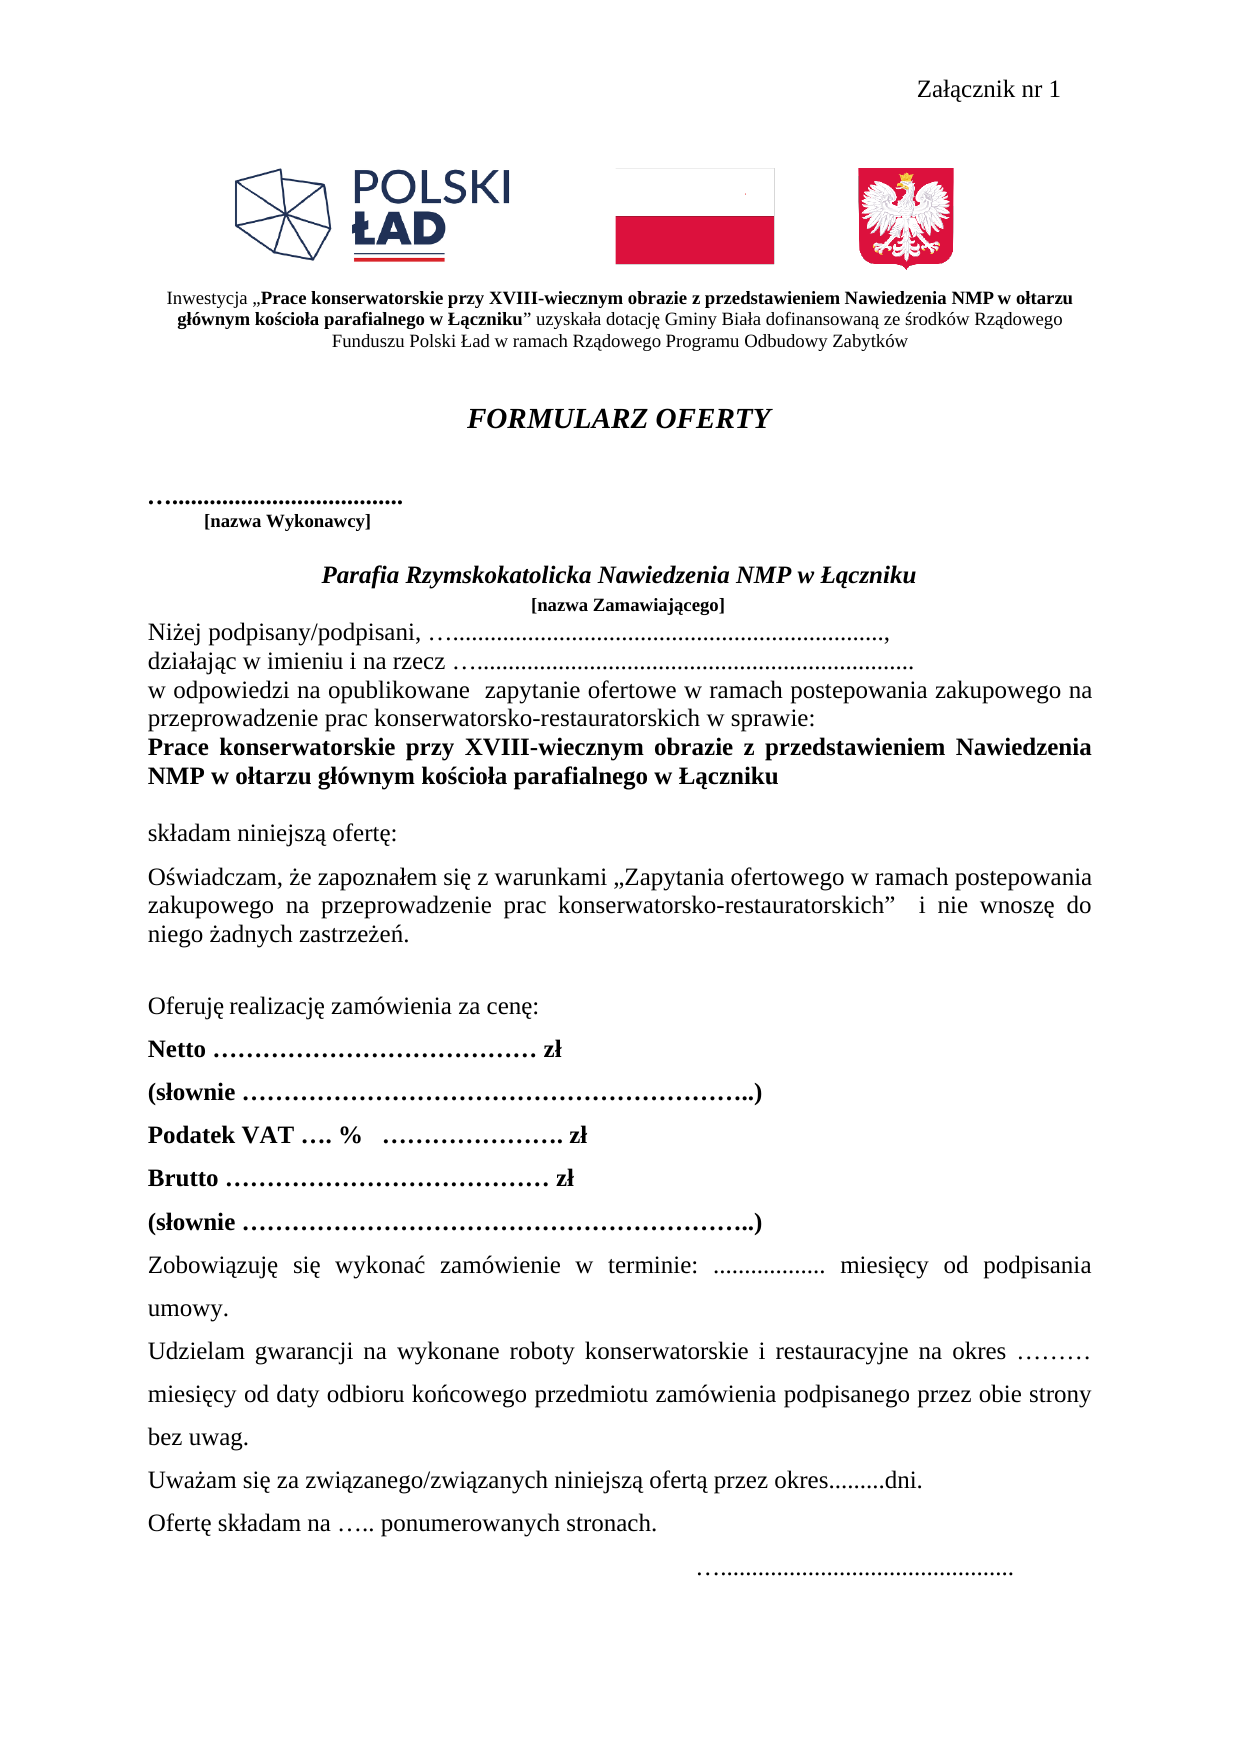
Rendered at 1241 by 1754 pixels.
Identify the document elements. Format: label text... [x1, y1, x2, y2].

text Podatek VAT …. % …………………. zł [148, 1120, 1093, 1149]
text Prace konserwatorskie przy XVIII-wiecznym obrazie z przedstawieniem Nawiedzenia NMP w ołtarzu głównym kościoła parafialnego w Łączniku [148, 732, 1093, 790]
text Inwestycja „Prace konserwatorskie przy XVIII-wiecznym obrazie z przedstawieniem Nawiedzenia NMP w ołtarzu głównym kościoła parafialnego w Łączniku” uzyskała dotację Gminy Biała dofinansowaną ze środków Rządowego Funduszu Polski Ład w ramach Rządowego Programu Odbudowy Zabytków [148, 287, 1093, 351]
text Zobowiązuję się wykonać zamówienie w terminie: .................. miesięcy od podpisania umowy. [148, 1250, 1093, 1322]
text [nazwa Wykonawcy] [148, 509, 1093, 531]
text (słownie ……………………………………………………..) [148, 1207, 1093, 1235]
text FORMULARZ OFERTY [148, 402, 1093, 435]
text Netto ………………………………… zł [148, 1034, 1093, 1063]
text Oświadczam, że zapoznałem się z warunkami „Zapytania ofertowego w ramach postepowania zakupowego na przeprowadzenie prac konserwatorsko-restauratorskich” i nie wnoszę do niego żadnych zastrzeżeń. [148, 862, 1093, 948]
text Oferuję realizację zamówienia za cenę: [148, 991, 1093, 1020]
text [nazwa Zamawiającego] [148, 588, 1093, 617]
text …..................................... [148, 481, 1093, 509]
text składam niniejszą ofertę: [148, 818, 1093, 847]
text Niżej podpisany/podpisani, …....................................................................., [148, 617, 1093, 646]
text Brutto ………………………………… zł [148, 1163, 1093, 1192]
text Załącznik nr 1 [148, 74, 1093, 103]
text Uważam się za związanego/związanych niniejszą ofertą przez okres.........dni. [148, 1465, 1093, 1494]
text Ofertę składam na ….. ponumerowanych stronach. [148, 1508, 1093, 1537]
text Udzielam gwarancji na wykonane roboty konserwatorskie i restauracyjne na okres ……… miesięcy od daty odbioru końcowego przedmiotu zamówienia podpisanego przez obie strony bez uwag. [148, 1336, 1093, 1451]
text Parafia Rzymskokatolicka Nawiedzenia NMP w Łączniku [148, 560, 1093, 588]
text w odpowiedzi na opublikowane zapytanie ofertowe w ramach postepowania zakupowego na przeprowadzenie prac konserwatorsko-restauratorskich w sprawie: [148, 675, 1093, 732]
text …............................................... [148, 1552, 1093, 1580]
text działając w imieniu i na rzecz …...................................................................... [148, 646, 1093, 675]
text (słownie ……………………………………………………..) [148, 1077, 1093, 1106]
